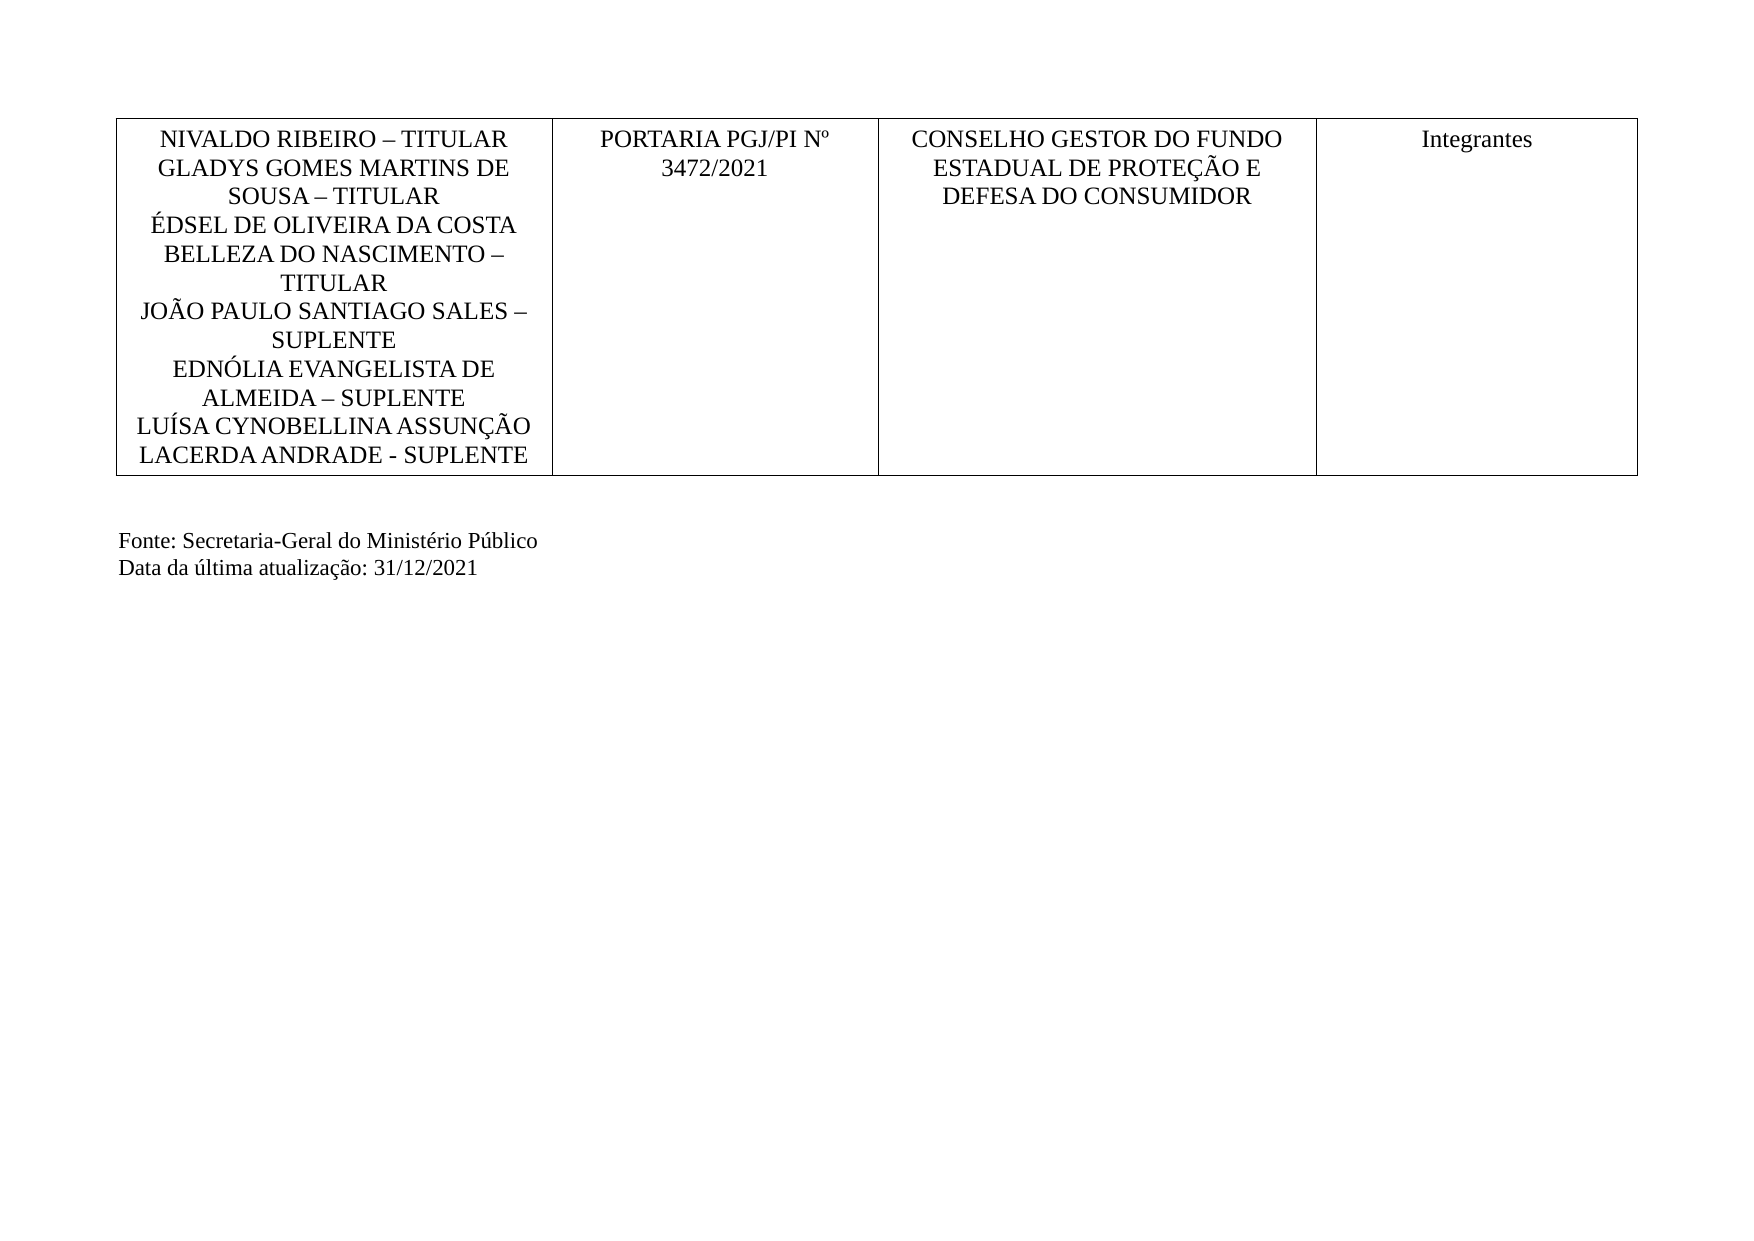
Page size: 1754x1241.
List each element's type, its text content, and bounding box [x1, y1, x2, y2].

text Data da última atualização: 31/12/2021 [118, 554, 1636, 580]
table_cell NIVALDO RIBEIRO – TITULAR GLADYS GOMES MARTINS DE SOUSA – TITULAR ÉDSEL DE OLIVEIRA DA COSTA BELLEZA DO NASCIMENTO – TITULAR JOÃO PAULO SANTIAGO SALES – SUPLENTE EDNÓLIA EVANGELISTA DE ALMEIDA – SUPLENTE LUÍSA CYNOBELLINA ASSUNÇÃO LACERDA ANDRADE - SUPLENTE [117, 119, 552, 475]
table_cell Integrantes [1317, 119, 1637, 475]
table_cell PORTARIA PGJ/PI Nº 3472/2021 [553, 119, 878, 475]
text Fonte: Secretaria-Geral do Ministério Público [118, 527, 1636, 554]
table_cell CONSELHO GESTOR DO FUNDO ESTADUAL DE PROTEÇÃO E DEFESA DO CONSUMIDOR [879, 119, 1316, 475]
